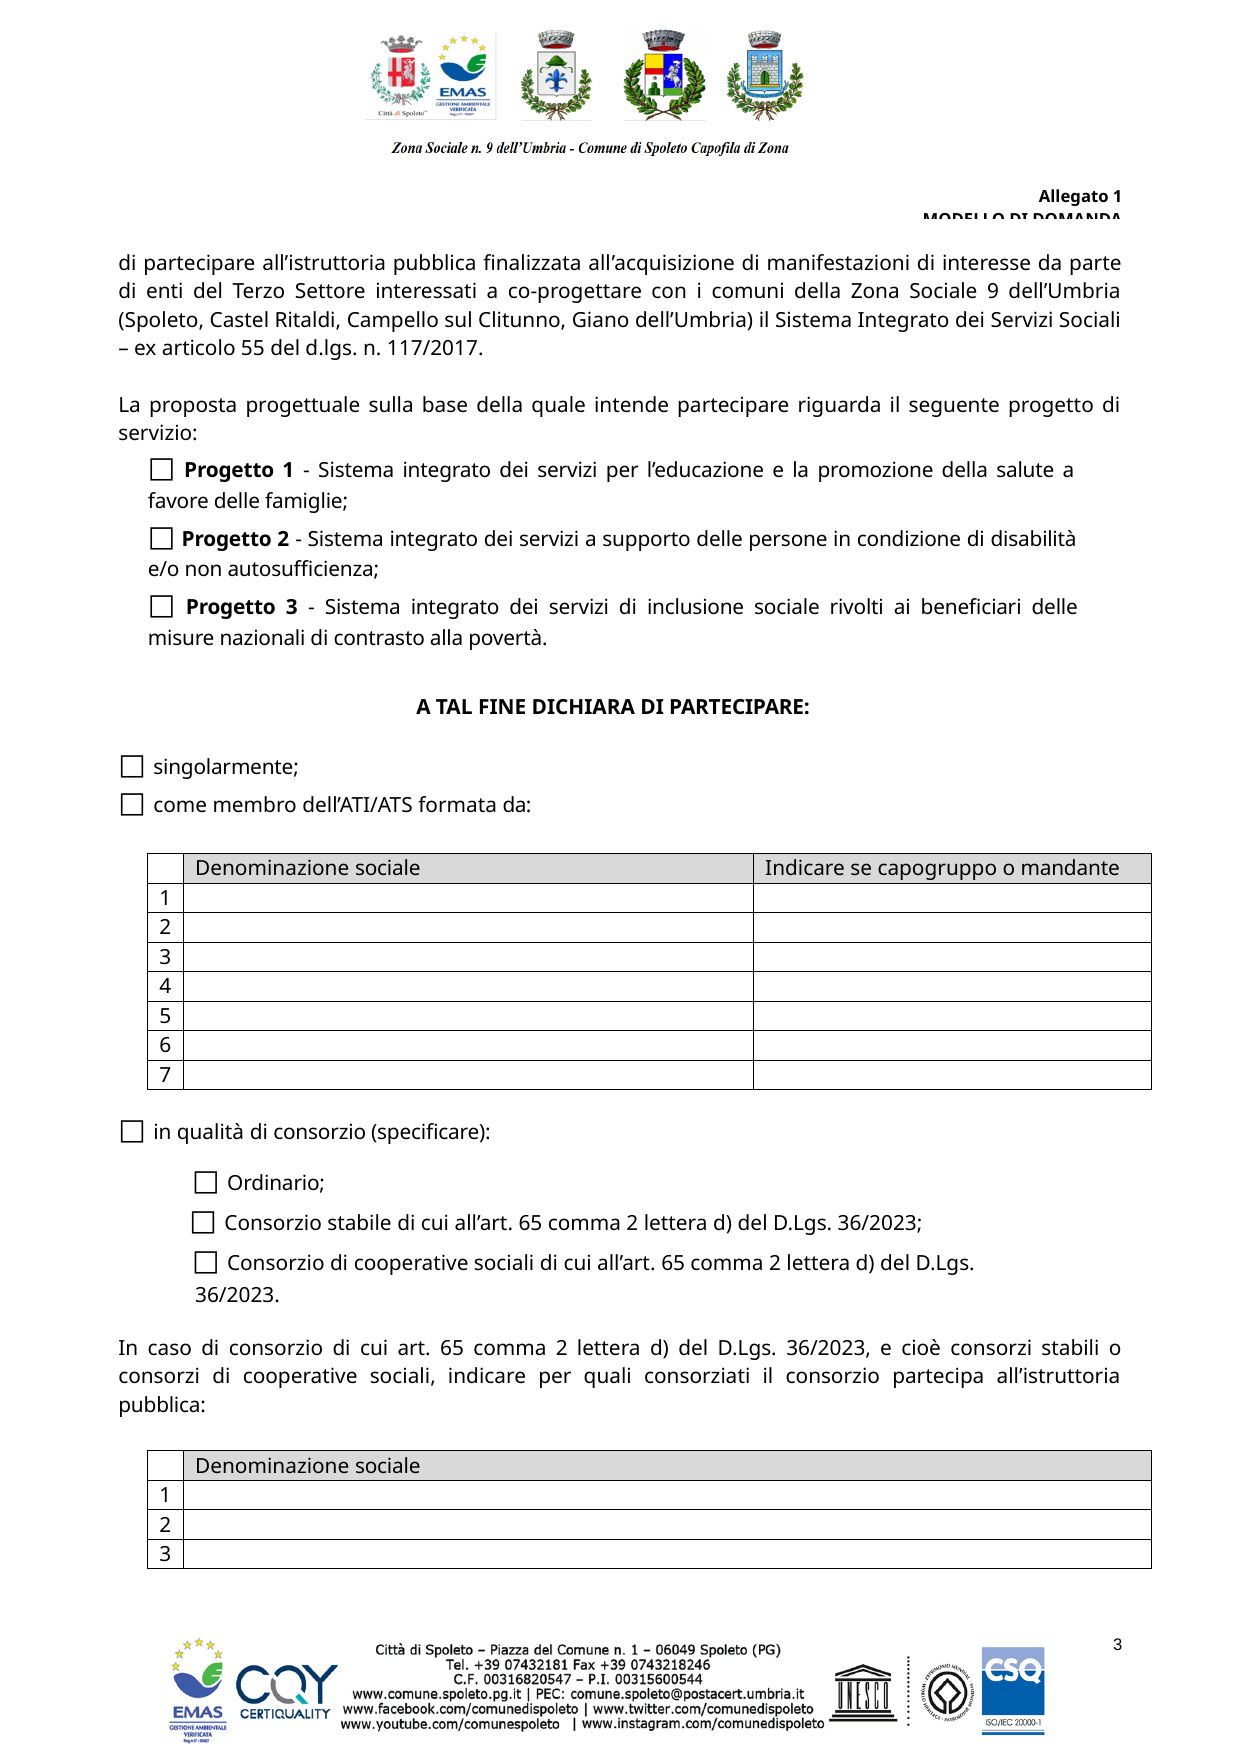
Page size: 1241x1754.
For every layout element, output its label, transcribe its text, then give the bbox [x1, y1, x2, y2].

table_cell 5 [148, 1002, 183, 1030]
table_cell 4 [148, 972, 183, 1001]
text □ Progetto 1 - Sistema integrato dei servizi per l’educazione e la promozione della salute a favore delle famiglie; [148, 447, 1075, 515]
picture [362, 12, 817, 164]
table_cell 1 [148, 1481, 183, 1509]
table_cell [184, 1481, 1151, 1509]
list □ Consorzio di cooperative sociali di cui all’art. 65 comma 2 lettera d) del D.Lgs. [118, 1240, 1122, 1279]
table_header Denominazione sociale [184, 854, 753, 883]
table_cell [184, 1540, 1151, 1568]
text La proposta progettuale sulla base della quale intende partecipare riguarda il seguente progetto di servizio: [118, 390, 1122, 447]
list □ Ordinario; [118, 1160, 1122, 1199]
list □ singolarmente; [118, 749, 1122, 781]
list □ come membro dell’ATI/ATS formata da: [118, 781, 1122, 821]
table_header [148, 854, 183, 883]
table_cell [754, 1031, 1151, 1059]
table_cell 2 [148, 1510, 183, 1539]
list In caso di consorzio di cui art. 65 comma 2 lettera d) del D.Lgs. 36/2023, e cioè consorzi stabili o consorzi di cooperative sociali, indicare per quali consorziati il consorzio partecipa all’istruttoria pubblica: [118, 1333, 1122, 1418]
table_cell [184, 1002, 753, 1030]
table_header Indicare se capogruppo o mandante [754, 854, 1151, 883]
text A TAL FINE DICHIARA DI PARTECIPARE: [148, 692, 1078, 720]
table_cell [754, 1002, 1151, 1030]
picture [159, 1635, 1047, 1747]
table_cell [754, 943, 1151, 971]
table_cell [754, 884, 1151, 912]
list □ in qualità di consorzio (specificare): [118, 1108, 1122, 1148]
subtitle di partecipare all’istruttoria pubblica finalizzata all’acquisizione di manifestazioni di interesse da parte di enti del Terzo Settore interessati a co-progettare con i comuni della Zona Sociale 9 dell’Umbria (Spoleto, Castel Ritaldi, Campello sul Clitunno, Giano dell’Umbria) il Sistema Integrato dei Servizi Sociali – ex articolo 55 del d.lgs. n. 117/2017. [118, 248, 1122, 362]
table_cell 3 [148, 1540, 183, 1568]
table_cell 3 [148, 943, 183, 971]
table_cell [754, 972, 1151, 1001]
table_cell [184, 1031, 753, 1059]
table_cell [184, 884, 753, 912]
table_cell [754, 1061, 1151, 1089]
table_cell [184, 913, 753, 942]
table_cell 1 [148, 884, 183, 912]
table_cell [184, 1510, 1151, 1539]
table_cell [184, 972, 753, 1001]
table_header [148, 1451, 183, 1480]
table_cell [184, 1061, 753, 1089]
list □ Consorzio stabile di cui all’art. 65 comma 2 lettera d) del D.Lgs. 36/2023; [118, 1200, 1122, 1239]
table_header Denominazione sociale [184, 1451, 1151, 1480]
table_cell [754, 913, 1151, 942]
text □ Progetto 2 - Sistema integrato dei servizi a supporto delle persone in condizione di disabilità e/o non autosufficienza; [148, 515, 1078, 583]
table_cell 6 [148, 1031, 183, 1059]
list 36/2023. [118, 1280, 1122, 1308]
table_cell 2 [148, 913, 183, 942]
table_cell 7 [148, 1061, 183, 1089]
table_cell [184, 943, 753, 971]
text □ Progetto 3 - Sistema integrato dei servizi di inclusione sociale rivolti ai beneficiari delle misure nazionali di contrasto alla povertà. [148, 583, 1078, 651]
